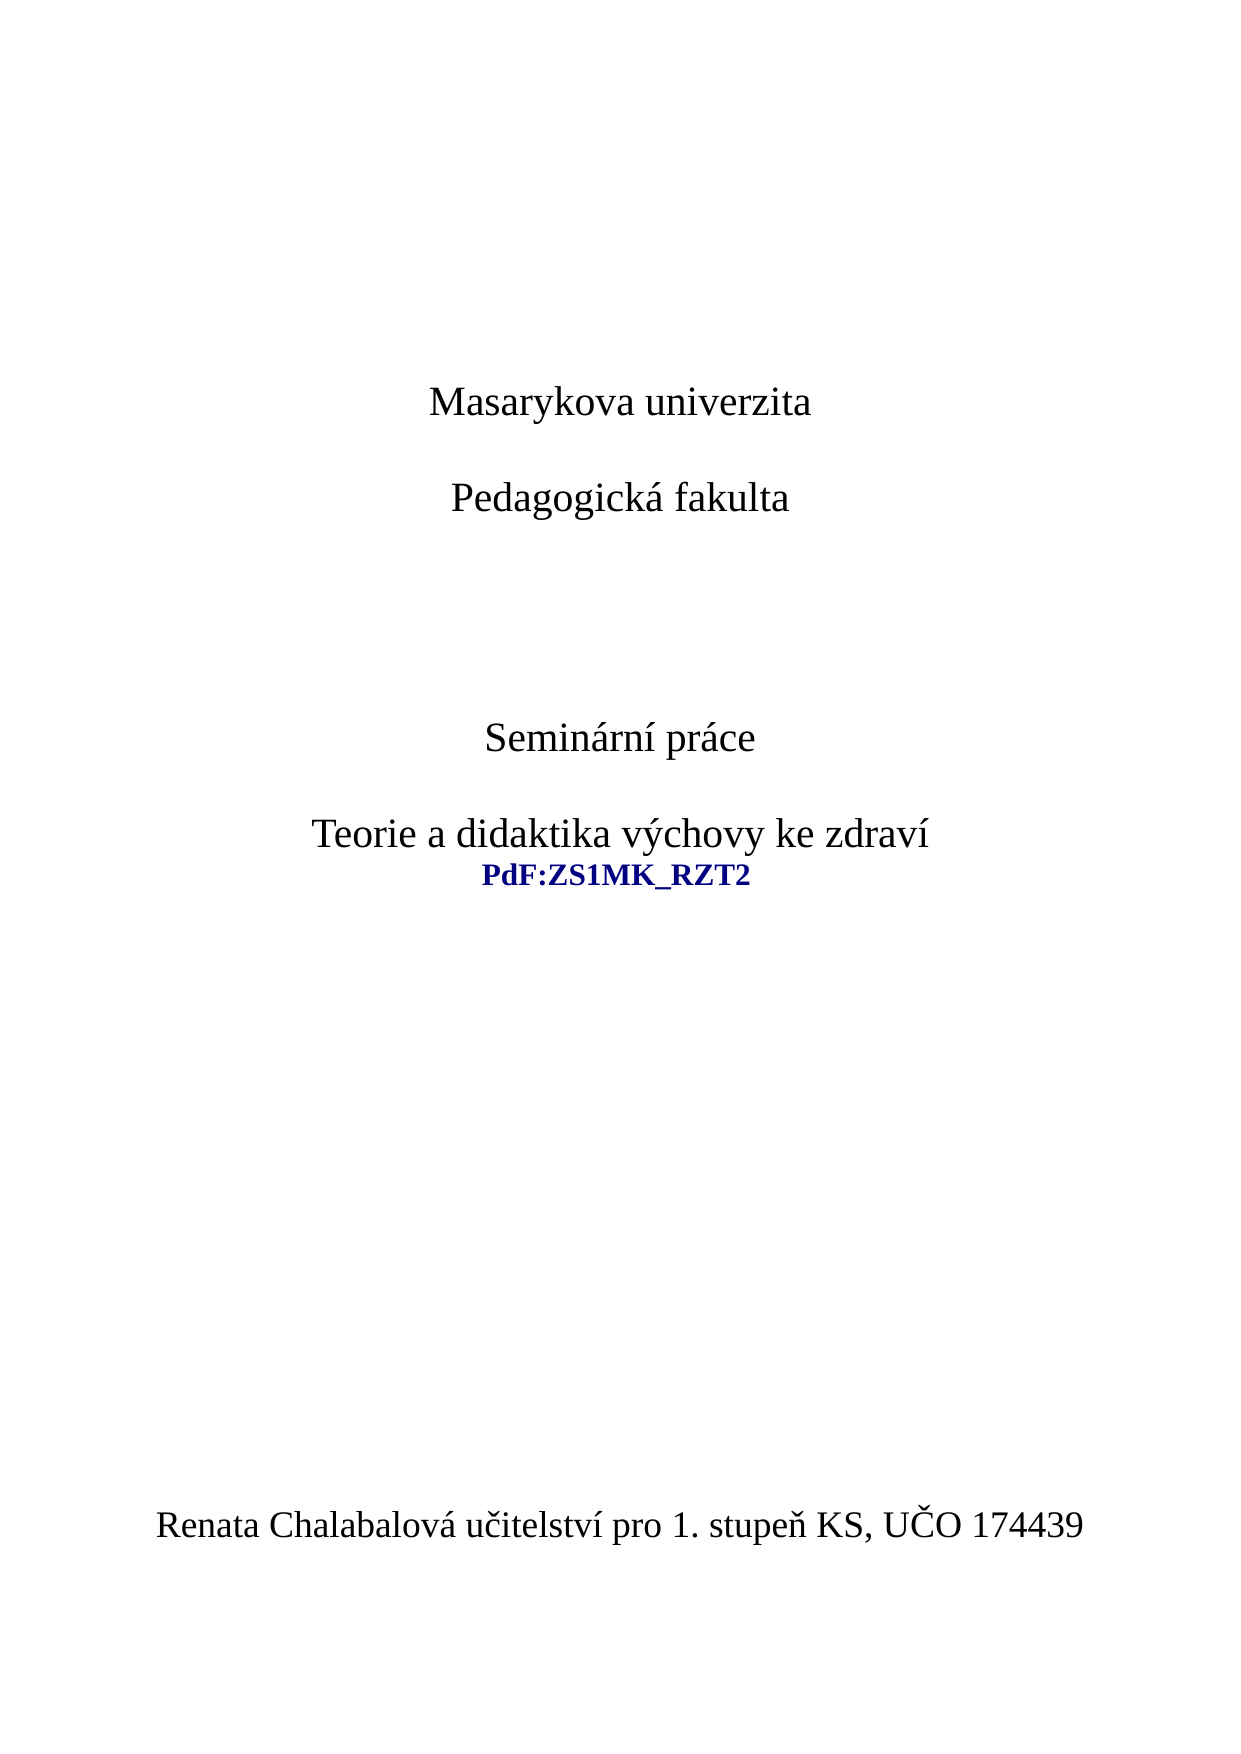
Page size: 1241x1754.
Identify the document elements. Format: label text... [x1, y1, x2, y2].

text Masarykova univerzita [118, 377, 1122, 425]
text Renata Chalabalová učitelství pro 1. stupeň KS, UČO 174439 [118, 1503, 1122, 1546]
text PdF:ZS1MK_RZT2 [118, 856, 1122, 892]
text Pedagogická fakulta [118, 473, 1122, 521]
text Seminární práce [118, 712, 1122, 760]
text Teorie a didaktika výchovy ke zdraví [118, 808, 1122, 856]
